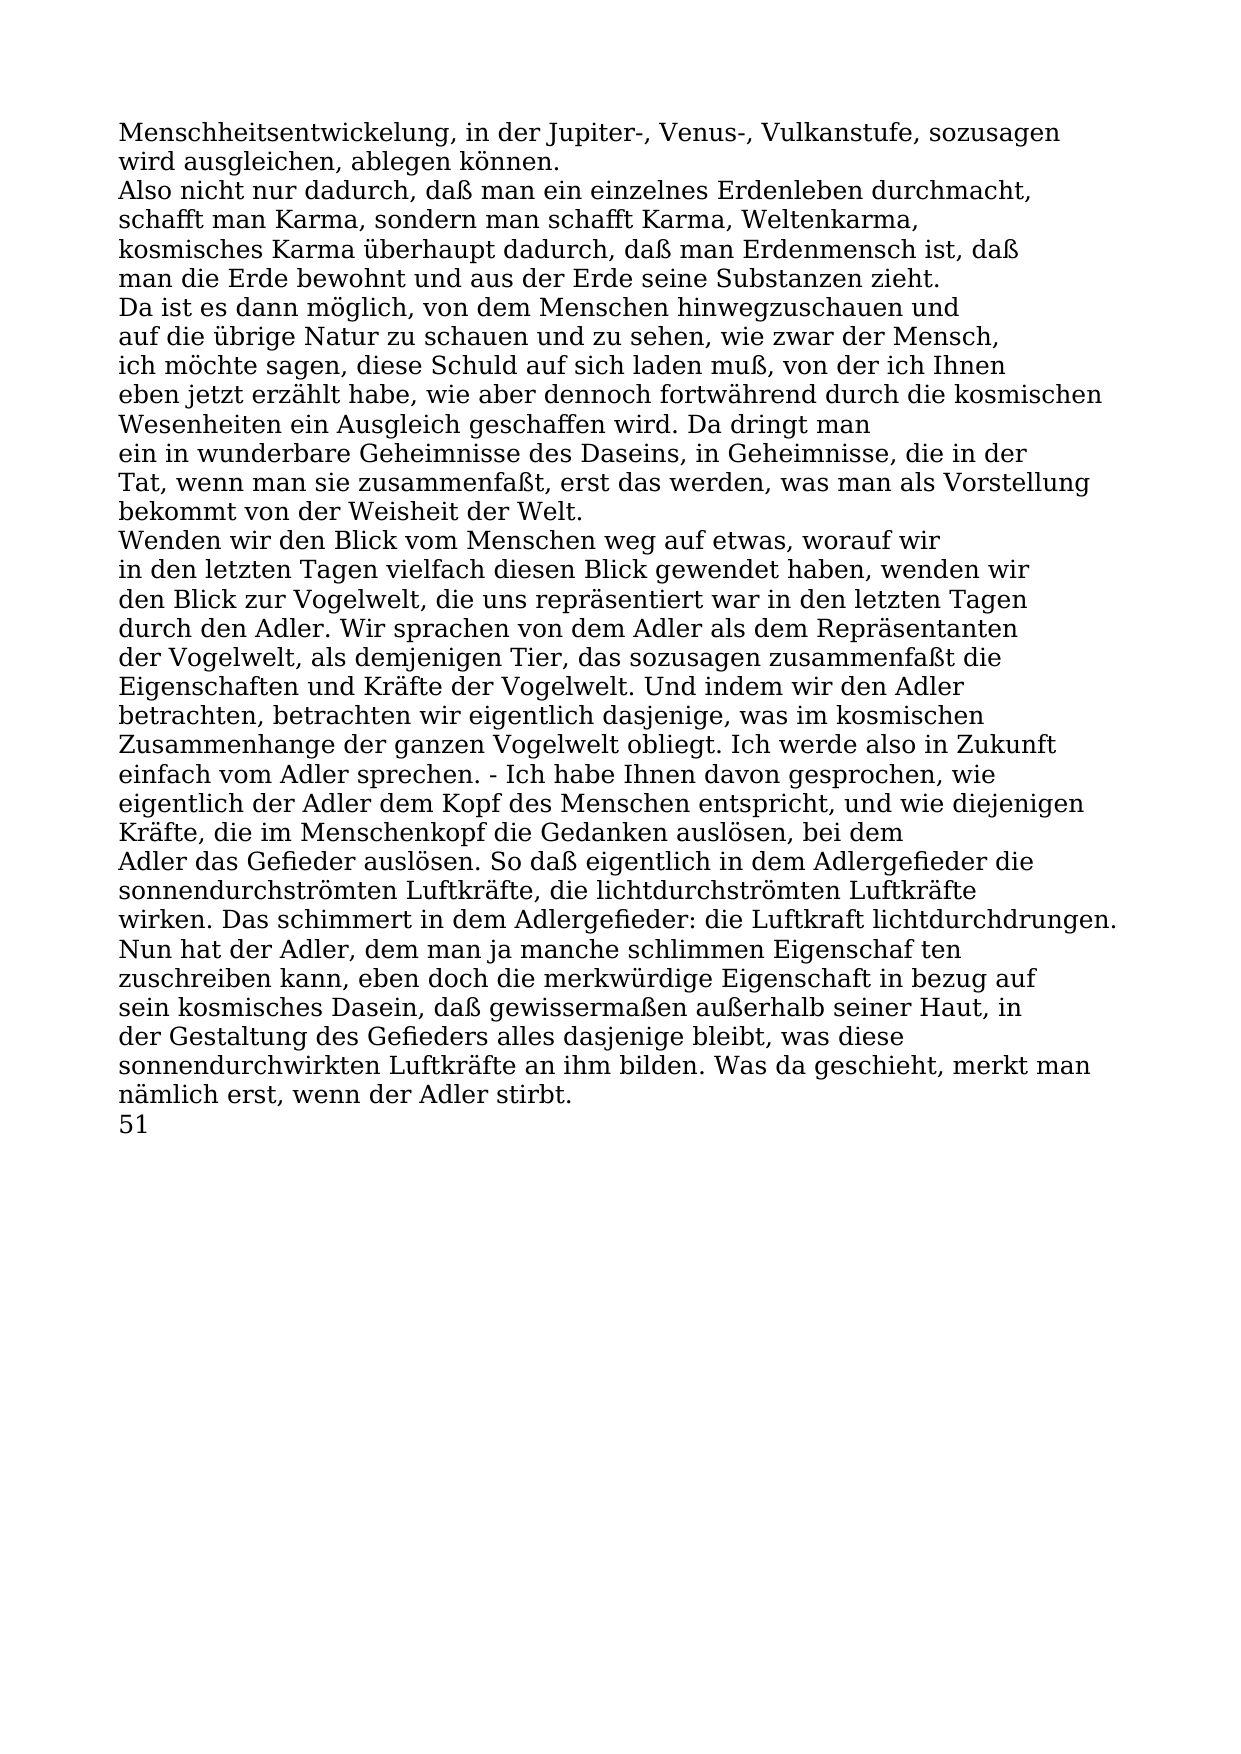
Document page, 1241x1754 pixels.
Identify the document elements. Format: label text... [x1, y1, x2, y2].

text auf die übrige Natur zu schauen und zu sehen, wie zwar der Mensch, [118, 322, 1122, 351]
text eigentlich der Adler dem Kopf des Menschen entspricht, und wie diejenigen Kräfte, die im Menschenkopf die Gedanken auslösen, bei dem [118, 789, 1122, 847]
text Da ist es dann möglich, von dem Menschen hinwegzuschauen und [118, 293, 1122, 322]
text Nun hat der Adler, dem man ja manche schlimmen Eigenschaf ten zuschreiben kann, eben doch die merkwürdige Eigenschaft in bezug auf [118, 935, 1122, 993]
text kosmisches Karma überhaupt dadurch, daß man Erdenmensch ist, daß [118, 235, 1122, 264]
text sein kosmisches Dasein, daß gewissermaßen außerhalb seiner Haut, in [118, 993, 1122, 1022]
text Adler das Gefieder auslösen. So daß eigentlich in dem Adlergefieder die [118, 847, 1122, 876]
text Menschheitsentwickelung, in der Jupiter-, Venus-, Vulkanstufe, sozusagen wird ausgleichen, ablegen können. [118, 118, 1122, 176]
text eben jetzt erzählt habe, wie aber dennoch fortwährend durch die kosmischen Wesenheiten ein Ausgleich geschaffen wird. Da dringt man [118, 381, 1122, 439]
text nämlich erst, wenn der Adler stirbt. [118, 1081, 1122, 1110]
text wirken. Das schimmert in dem Adlergefieder: die Luftkraft lichtdurchdrungen. [118, 906, 1122, 935]
text durch den Adler. Wir sprachen von dem Adler als dem Repräsentanten [118, 614, 1122, 643]
text Wenden wir den Blick vom Menschen weg auf etwas, worauf wir [118, 526, 1122, 556]
text man die Erde bewohnt und aus der Erde seine Substanzen zieht. [118, 264, 1122, 293]
text einfach vom Adler sprechen. - Ich habe Ihnen davon gesprochen, wie [118, 760, 1122, 789]
text 51 [118, 1110, 1122, 1139]
text betrachten, betrachten wir eigentlich dasjenige, was im kosmischen Zusammenhange der ganzen Vogelwelt obliegt. Ich werde also in Zukunft [118, 701, 1122, 760]
text ich möchte sagen, diese Schuld auf sich laden muß, von der ich Ihnen [118, 351, 1122, 381]
text der Gestaltung des Gefieders alles dasjenige bleibt, was diese sonnendurchwirkten Luftkräfte an ihm bilden. Was da geschieht, merkt man [118, 1022, 1122, 1081]
text den Blick zur Vogelwelt, die uns repräsentiert war in den letzten Tagen [118, 585, 1122, 614]
text der Vogelwelt, als demjenigen Tier, das sozusagen zusammenfaßt die [118, 643, 1122, 672]
text Eigenschaften und Kräfte der Vogelwelt. Und indem wir den Adler [118, 672, 1122, 701]
text Also nicht nur dadurch, daß man ein einzelnes Erdenleben durchmacht, schafft man Karma, sondern man schafft Karma, Weltenkarma, [118, 176, 1122, 235]
text Tat, wenn man sie zusammenfaßt, erst das werden, was man als Vorstellung bekommt von der Weisheit der Welt. [118, 468, 1122, 526]
text in den letzten Tagen vielfach diesen Blick gewendet haben, wenden wir [118, 556, 1122, 585]
text ein in wunderbare Geheimnisse des Daseins, in Geheimnisse, die in der [118, 439, 1122, 468]
text sonnendurchströmten Luftkräfte, die lichtdurchströmten Luftkräfte [118, 876, 1122, 906]
